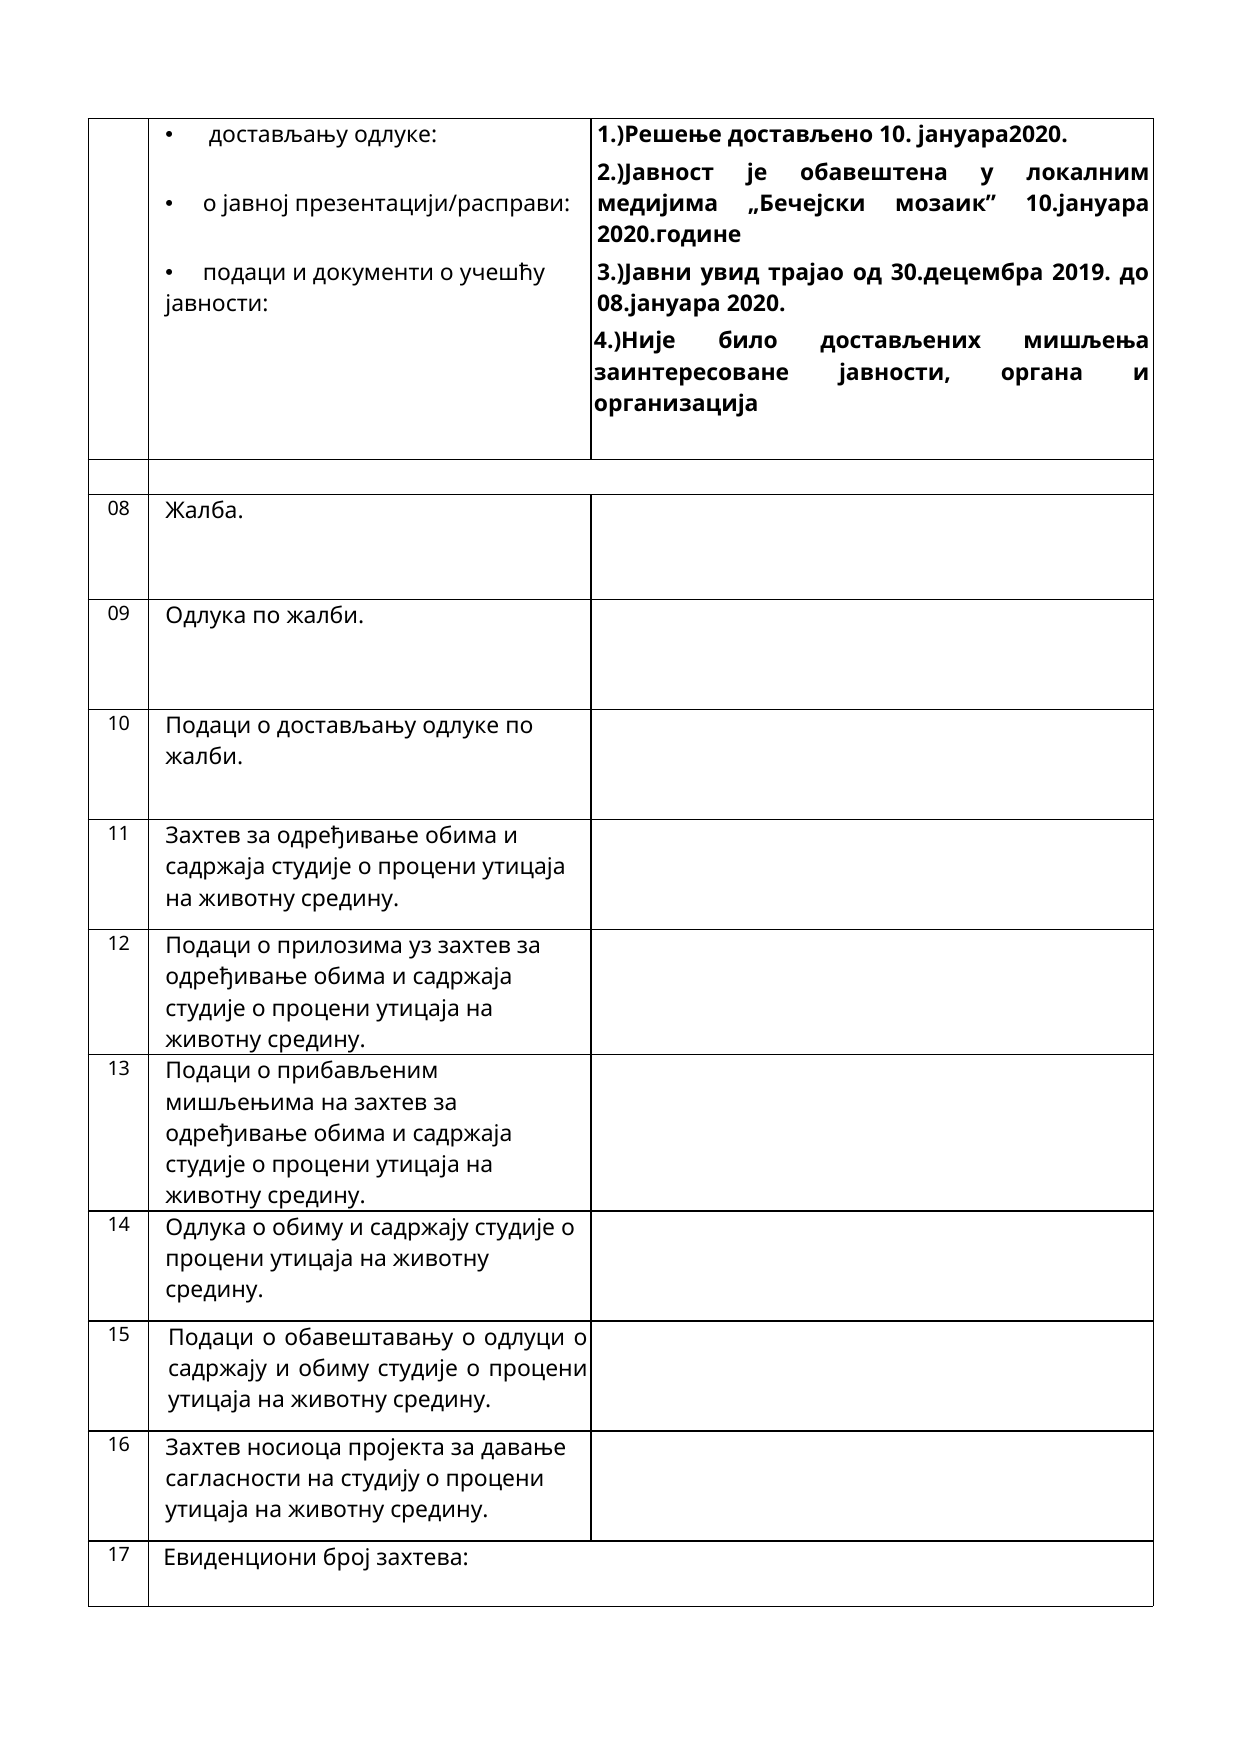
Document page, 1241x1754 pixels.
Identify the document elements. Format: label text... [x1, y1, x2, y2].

table_cell 16 [89, 1432, 148, 1540]
table_cell 10 [89, 710, 148, 819]
table_cell Захтев носиоца пројекта за давање сагласности на студију о процени утицаја на животну средину. [149, 1432, 590, 1540]
table_cell 13 [89, 1055, 148, 1210]
table_cell Подаци о прибављеним мишљењима на захтев за одређивање обима и садржаја студије о процени утицаја на животну средину. [149, 1055, 590, 1210]
table_header [89, 119, 148, 459]
table_cell [592, 710, 1153, 819]
table_cell [592, 1322, 1153, 1430]
table_cell [149, 460, 1153, 494]
table_cell 11 [89, 820, 148, 929]
table_cell [592, 930, 1153, 1054]
table_cell [592, 495, 1153, 599]
table_cell [592, 1212, 1153, 1320]
table_cell 14 [89, 1212, 148, 1320]
table_cell [592, 600, 1153, 709]
table_header достављању одлуке: о јавној презентацији/расправи: подаци и документи о учешћу јавности: [149, 119, 590, 459]
table_cell [89, 460, 148, 494]
table_cell Подаци о обавештавању о одлуци о садржају и обиму студије о процени утицаја на животну средину. [149, 1322, 590, 1430]
table_cell [592, 820, 1153, 929]
table_cell 09 [89, 600, 148, 709]
table_cell 17 [89, 1542, 148, 1606]
table_cell Подаци о прилозима уз захтев за одређивање обима и садржаја студије о процени утицаја на животну средину. [149, 930, 590, 1054]
table_cell [592, 1432, 1153, 1540]
table_cell 15 [89, 1322, 148, 1430]
table_cell Одлука о обиму и садржају студије о процени утицаја на животну средину. [149, 1212, 590, 1320]
table_cell Одлука по жалби. [149, 600, 590, 709]
table_cell Подаци о достављању одлуке по жалби. [149, 710, 590, 819]
table_cell 08 [89, 495, 148, 599]
table_header 1.)Решење достављено 10. јануара2020. 2.)Јавност је обавештена у локалним медијима „Бечејски мозаик” 10.јануара 2020.године 3.)Јавни увид трајао од 30.децембра 2019. до 08.јануара 2020. 4.)Није било достављених мишљења заинтересоване јавности, органа и организација [592, 119, 1153, 459]
table_cell Евиденциони број захтева: [149, 1542, 1153, 1606]
table_cell [592, 1055, 1153, 1210]
table_cell Захтев за одређивање обима и садржаја студије о процени утицаја на животну средину. [149, 820, 590, 929]
table_cell Жалба. [149, 495, 590, 599]
table_cell 12 [89, 930, 148, 1054]
